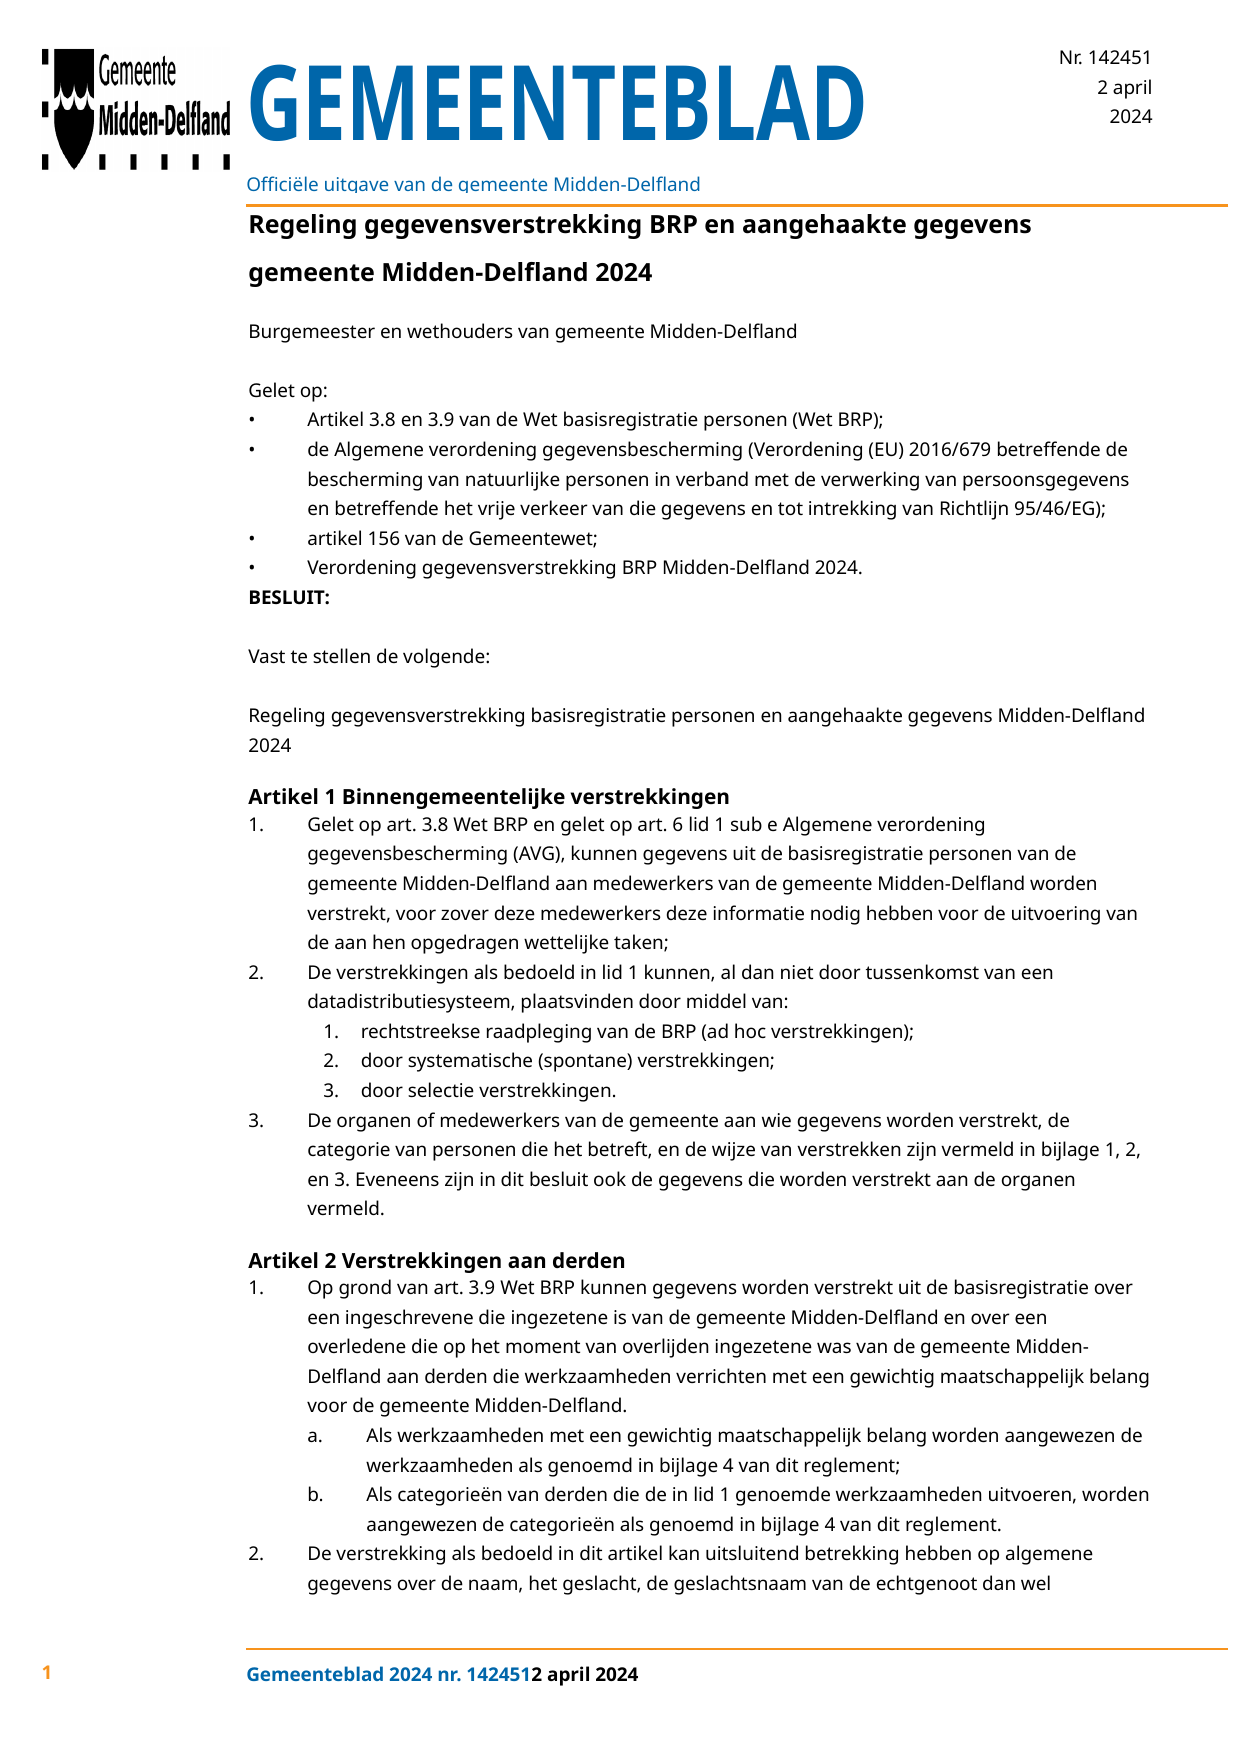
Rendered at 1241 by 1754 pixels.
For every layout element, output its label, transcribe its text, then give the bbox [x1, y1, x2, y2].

picture [41, 47, 231, 172]
list De organen of medewerkers van de gemeente aan wie gegevens worden verstrekt, de categorie van personen die het betreft, en de wijze van verstrekken zijn vermeld in bijlage 1, 2, en 3. Eveneens zijn in dit besluit ook de gegevens die worden verstrekt aan de organen vermeld. [248, 1107, 1152, 1221]
text Gelet op: [248, 377, 1152, 403]
list Als werkzaamheden met een gewichtig maatschappelijk belang worden aangewezen de werkzaamheden als genoemd in bijlage 4 van dit reglement; [307, 1422, 1152, 1478]
list Verordening gegevensverstrekking BRP Midden-Delfland 2024. [248, 554, 1152, 580]
list De verstrekkingen als bedoeld in lid 1 kunnen, al dan niet door tussenkomst van een datadistributiesysteem, plaatsvinden door middel van: [248, 959, 1152, 1014]
text Burgemeester en wethouders van gemeente Midden-Delfland [248, 318, 1152, 344]
text Regeling gegevensverstrekking BRP en aangehaakte gegevens gemeente Midden-Delfland 2024 [248, 207, 1152, 288]
list Op grond van art. 3.9 Wet BRP kunnen gegevens worden verstrekt uit de basisregistratie over een ingeschrevene die ingezetene is van de gemeente Midden-Delfland en over een overledene die op het moment van overlijden ingezetene was van de gemeente Midden-Delfland aan derden die werkzaamheden verrichten met een gewichtig maatschappelijk belang voor de gemeente Midden-Delfland. [248, 1274, 1152, 1418]
text BESLUIT: [248, 584, 1152, 610]
text Artikel 2 Verstrekkingen aan derden [248, 1246, 1152, 1274]
text Regeling gegevensverstrekking basisregistratie personen en aangehaakte gegevens Midden-Delfland 2024 [248, 702, 1152, 758]
text Vast te stellen de volgende: [248, 643, 1152, 669]
list Artikel 3.8 en 3.9 van de Wet basisregistratie personen (Wet BRP); [248, 407, 1152, 432]
list De verstrekking als bedoeld in dit artikel kan uitsluitend betrekking hebben op algemene gegevens over de naam, het geslacht, de geslachtsnaam van de echtgenoot dan wel [248, 1541, 1152, 1596]
list rechtstreekse raadpleging van de BRP (ad hoc verstrekkingen); [323, 1018, 1152, 1044]
list Gelet op art. 3.8 Wet BRP en gelet op art. 6 lid 1 sub e Algemene verordening gegevensbescherming (AVG), kunnen gegevens uit de basisregistratie personen van de gemeente Midden-Delfland aan medewerkers van de gemeente Midden-Delfland worden verstrekt, voor zover deze medewerkers deze informatie nodig hebben voor de uitvoering van de aan hen opgedragen wettelijke taken; [248, 811, 1152, 955]
list door selectie verstrekkingen. [323, 1077, 1152, 1103]
list Als categorieën van derden die de in lid 1 genoemde werkzaamheden uitvoeren, worden aangewezen de categorieën als genoemd in bijlage 4 van dit reglement. [307, 1481, 1152, 1537]
list de Algemene verordening gegevensbescherming (Verordening (EU) 2016/679 betreffende de bescherming van natuurlijke personen in verband met de verwerking van persoonsgegevens en betreffende het vrije verkeer van die gegevens en tot intrekking van Richtlijn 95/46/EG); [248, 436, 1152, 521]
list door systematische (spontane) verstrekkingen; [323, 1048, 1152, 1073]
list artikel 156 van de Gemeentewet; [248, 525, 1152, 551]
text Artikel 1 Binnengemeentelijke verstrekkingen [248, 782, 1152, 811]
